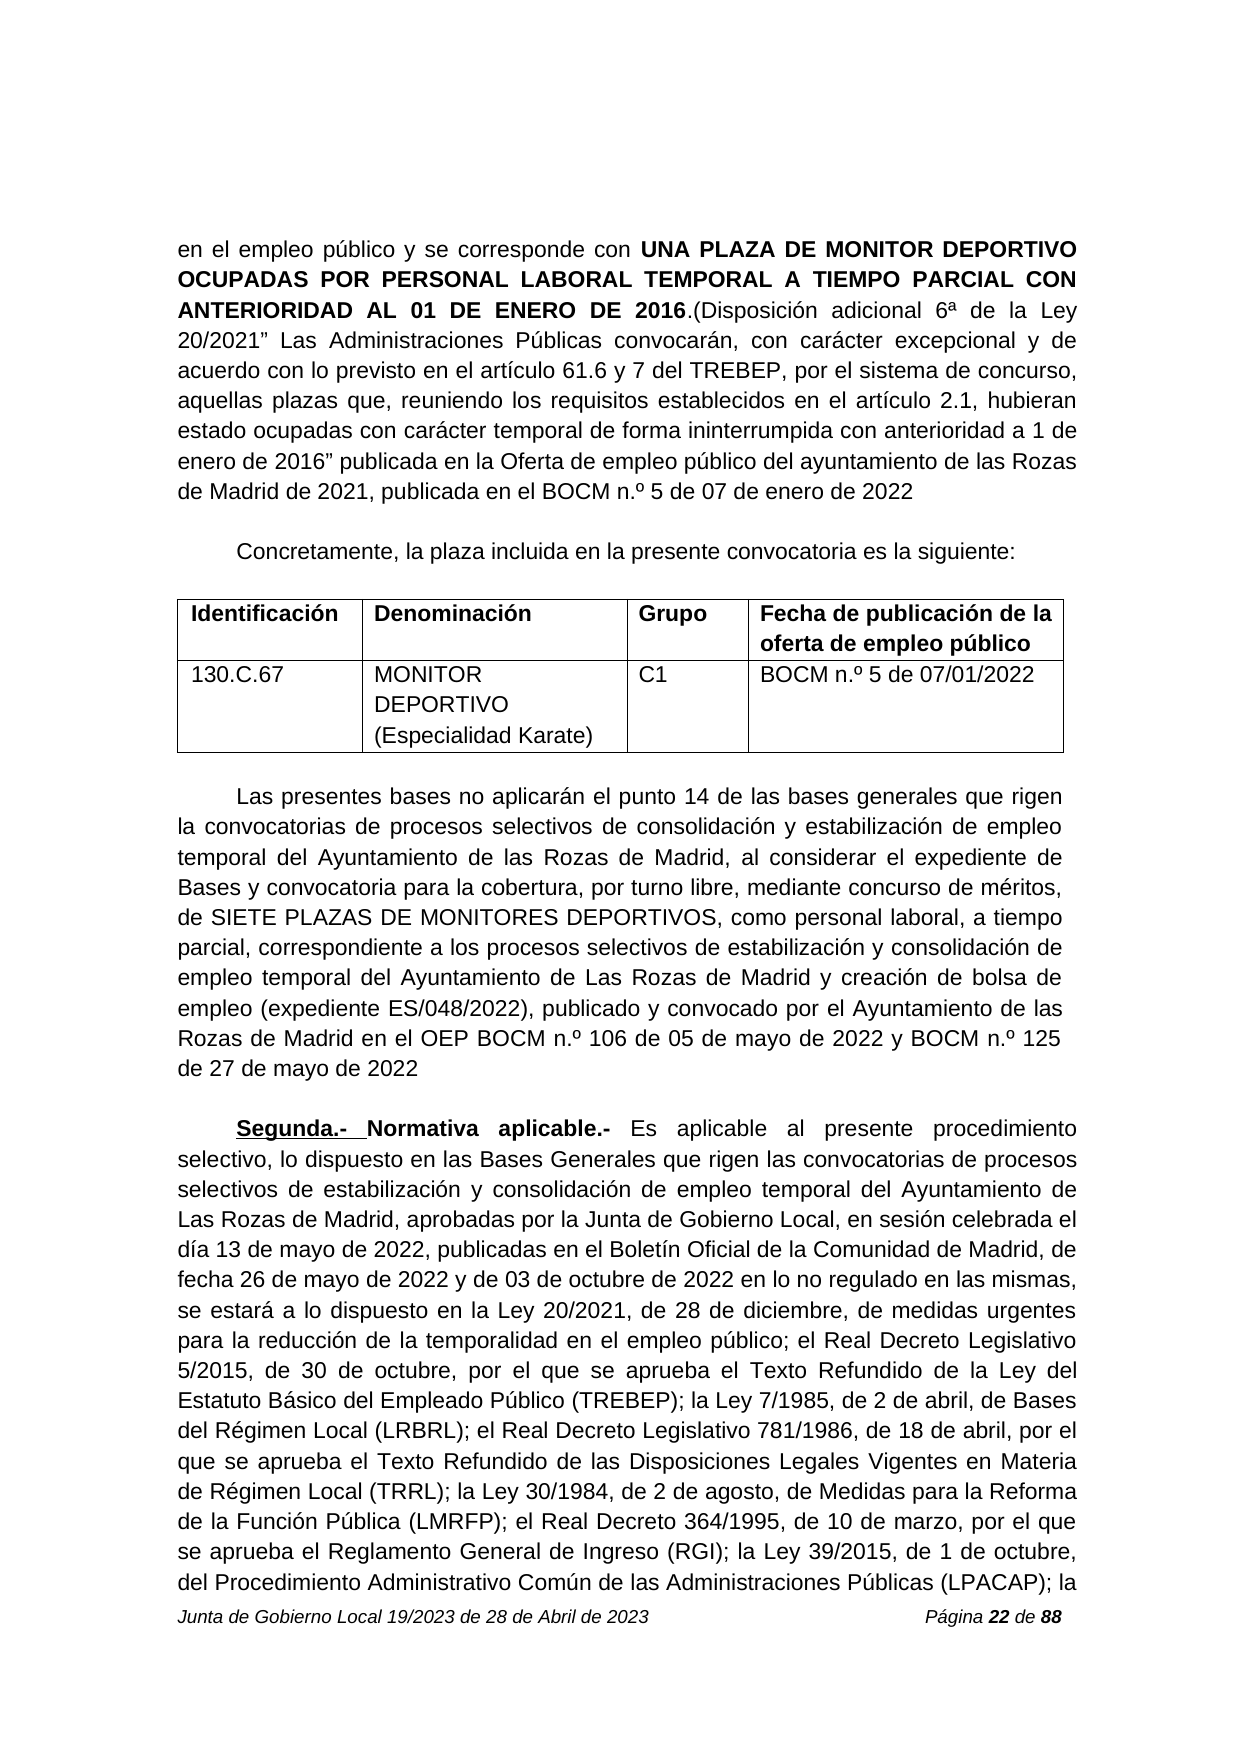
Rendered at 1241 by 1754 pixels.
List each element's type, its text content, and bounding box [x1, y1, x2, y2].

text Segunda.- Normativa aplicable.- Es aplicable al presente procedimiento selectivo, lo dispuesto en las Bases Generales que rigen las convocatorias de procesos selectivos de estabilización y consolidación de empleo temporal del Ayuntamiento de Las Rozas de Madrid, aprobadas por la Junta de Gobierno Local, en sesión celebrada el día 13 de mayo de 2022, publicadas en el Boletín Oficial de la Comunidad de Madrid, de fecha 26 de mayo de 2022 y de 03 de octubre de 2022 en lo no regulado en las mismas, se estará a lo dispuesto en la Ley 20/2021, de 28 de diciembre, de medidas urgentes para la reducción de la temporalidad en el empleo público; el Real Decreto Legislativo 5/2015, de 30 de octubre, por el que se aprueba el Texto Refundido de la Ley del Estatuto Básico del Empleado Público (TREBEP); la Ley 7/1985, de 2 de abril, de Bases del Régimen Local (LRBRL); el Real Decreto Legislativo 781/1986, de 18 de abril, por el que se aprueba el Texto Refundido de las Disposiciones Legales Vigentes en Materia de Régimen Local (TRRL); la Ley 30/1984, de 2 de agosto, de Medidas para la Reforma de la Función Pública (LMRFP); el Real Decreto 364/1995, de 10 de marzo, por el que se aprueba el Reglamento General de Ingreso (RGI); la Ley 39/2015, de 1 de octubre, del Procedimiento Administrativo Común de las Administraciones Públicas (LPACAP); la [177, 1115, 1078, 1595]
table_cell BOCM n.º 5 de 07/01/2022 [749, 661, 1063, 752]
table_header Identificación [178, 600, 362, 660]
table_header Grupo [628, 600, 748, 660]
text Las presentes bases no aplicarán el punto 14 de las bases generales que rigen la convocatorias de procesos selectivos de consolidación y estabilización de empleo temporal del Ayuntamiento de las Rozas de Madrid, al considerar el expediente de Bases y convocatoria para la cobertura, por turno libre, mediante concurso de méritos, de SIETE PLAZAS DE MONITORES DEPORTIVOS, como personal laboral, a tiempo parcial, correspondiente a los procesos selectivos de estabilización y consolidación de empleo temporal del Ayuntamiento de Las Rozas de Madrid y creación de bolsa de empleo (expediente ES/048/2022), publicado y convocado por el Ayuntamiento de las Rozas de Madrid en el OEP BOCM n.º 106 de 05 de mayo de 2022 y BOCM n.º 125 de 27 de mayo de 2022 [177, 783, 1063, 1081]
table_cell C1 [628, 661, 748, 752]
text Concretamente, la plaza incluida en la presente convocatoria es la siguiente: [177, 538, 1078, 565]
table_cell 130.C.67 [178, 661, 362, 752]
table_cell MONITOR DEPORTIVO (Especialidad Karate) [363, 661, 627, 752]
table_header Denominación [363, 600, 627, 660]
text en el empleo público y se corresponde con UNA PLAZA DE MONITOR DEPORTIVO OCUPADAS POR PERSONAL LABORAL TEMPORAL A TIEMPO PARCIAL CON ANTERIORIDAD AL 01 DE ENERO DE 2016.(Disposición adicional 6ª de la Ley 20/2021” Las Administraciones Públicas convocarán, con carácter excepcional y de acuerdo con lo previsto en el artículo 61.6 y 7 del TREBEP, por el sistema de concurso, aquellas plazas que, reuniendo los requisitos establecidos en el artículo 2.1, hubieran estado ocupadas con carácter temporal de forma ininterrumpida con anterioridad a 1 de enero de 2016” publicada en la Oferta de empleo público del ayuntamiento de las Rozas de Madrid de 2021, publicada en el BOCM n.º 5 de 07 de enero de 2022 [177, 236, 1078, 504]
table_header Fecha de publicación de la oferta de empleo público [749, 600, 1063, 660]
